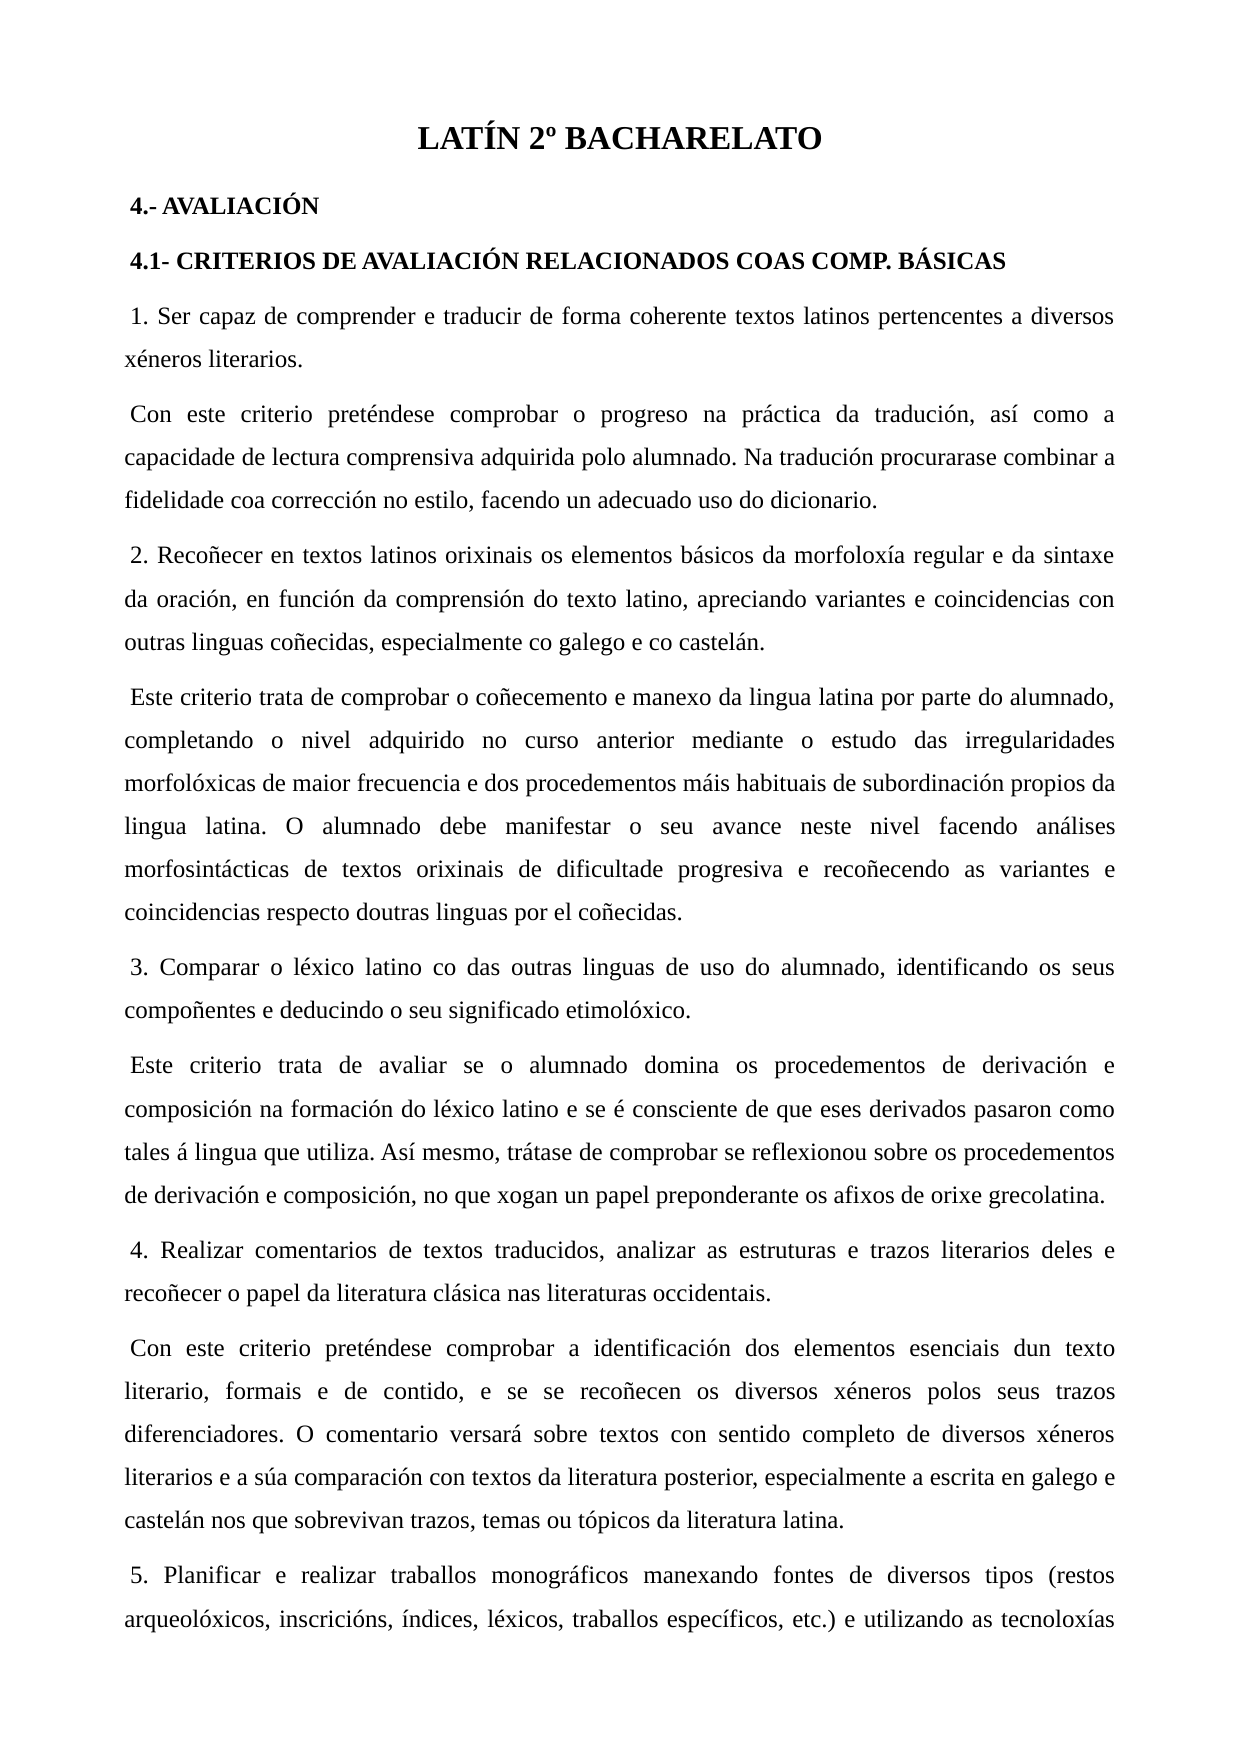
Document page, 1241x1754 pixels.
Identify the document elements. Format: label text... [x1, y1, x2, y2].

text LATÍN 2º BACHARELATO [118, 118, 1122, 156]
text Con este criterio preténdese comprobar a identificación dos elementos esenciais dun texto literario, formais e de contido, e se se recoñecen os diversos xéneros polos seus trazos diferenciadores. O comentario versará sobre textos con sentido completo de diversos xéneros literarios e a súa comparación con textos da literatura posterior, especialmente a escrita en galego e castelán nos que sobrevivan trazos, temas ou tópicos da literatura latina. [124, 1333, 1116, 1534]
text 4.1- CRITERIOS DE AVALIACIÓN RELACIONADOS COAS COMP. BÁSICAS [124, 246, 1116, 275]
text 4.- AVALIACIÓN [124, 191, 1116, 220]
text 1. Ser capaz de comprender e traducir de forma coherente textos latinos pertencentes a diversos xéneros literarios. [124, 301, 1116, 373]
text Este criterio trata de avaliar se o alumnado domina os procedementos de derivación e composición na formación do léxico latino e se é consciente de que eses derivados pasaron como tales á lingua que utiliza. Así mesmo, trátase de comprobar se reflexionou sobre os procedementos de derivación e composición, no que xogan un papel preponderante os afixos de orixe grecolatina. [124, 1051, 1116, 1209]
text Con este criterio preténdese comprobar o progreso na práctica da tradución, así como a capacidade de lectura comprensiva adquirida polo alumnado. Na tradución procurarase combinar a fidelidade coa corrección no estilo, facendo un adecuado uso do dicionario. [124, 399, 1116, 514]
text Este criterio trata de comprobar o coñecemento e manexo da lingua latina por parte do alumnado, completando o nivel adquirido no curso anterior mediante o estudo das irregularidades morfolóxicas de maior frecuencia e dos procedementos máis habituais de subordinación propios da lingua latina. O alumnado debe manifestar o seu avance neste nivel facendo análises morfosintácticas de textos orixinais de dificultade progresiva e recoñecendo as variantes e coincidencias respecto doutras linguas por el coñecidas. [124, 682, 1116, 926]
text 5. Planificar e realizar traballos monográficos manexando fontes de diversos tipos (restos arqueolóxicos, inscricións, índices, léxicos, traballos específicos, etc.) e utilizando as tecnoloxías [124, 1561, 1116, 1632]
text 3. Comparar o léxico latino co das outras linguas de uso do alumnado, identificando os seus compoñentes e deducindo o seu significado etimolóxico. [124, 952, 1116, 1024]
text 4. Realizar comentarios de textos traducidos, analizar as estruturas e trazos literarios deles e recoñecer o papel da literatura clásica nas literaturas occidentais. [124, 1235, 1116, 1307]
text 2. Recoñecer en textos latinos orixinais os elementos básicos da morfoloxía regular e da sintaxe da oración, en función da comprensión do texto latino, apreciando variantes e coincidencias con outras linguas coñecidas, especialmente co galego e co castelán. [124, 541, 1116, 656]
